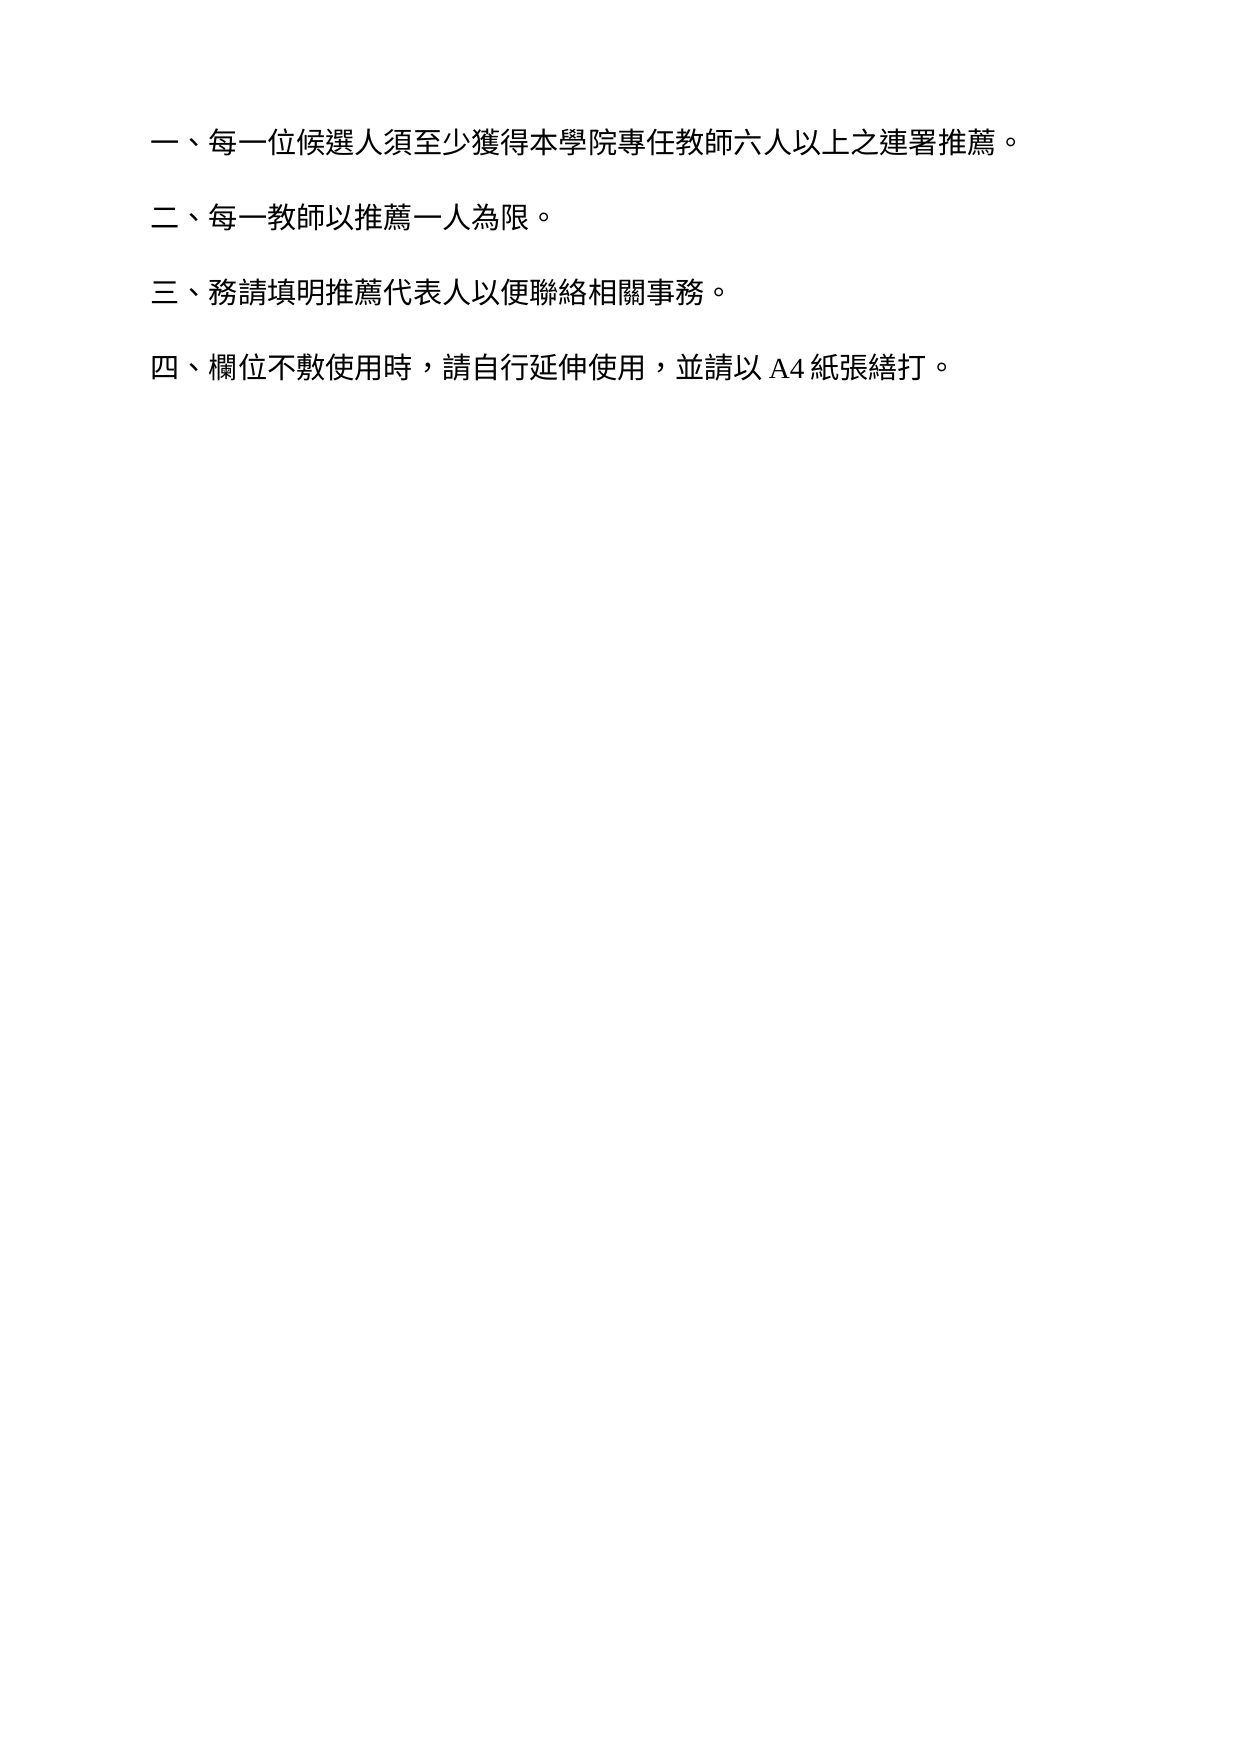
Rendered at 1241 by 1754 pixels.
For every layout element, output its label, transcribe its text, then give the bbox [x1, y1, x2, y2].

text 四、欄位不敷使用時，請自行延伸使用，並請以A4紙張繕打。 [136, 328, 1104, 403]
text 二、每一教師以推薦一人為限。 [136, 178, 1104, 253]
text 三、務請填明推薦代表人以便聯絡相關事務。 [136, 253, 1104, 328]
text 一、每一位候選人須至少獲得本學院專任教師六人以上之連署推薦。 [136, 103, 1104, 178]
